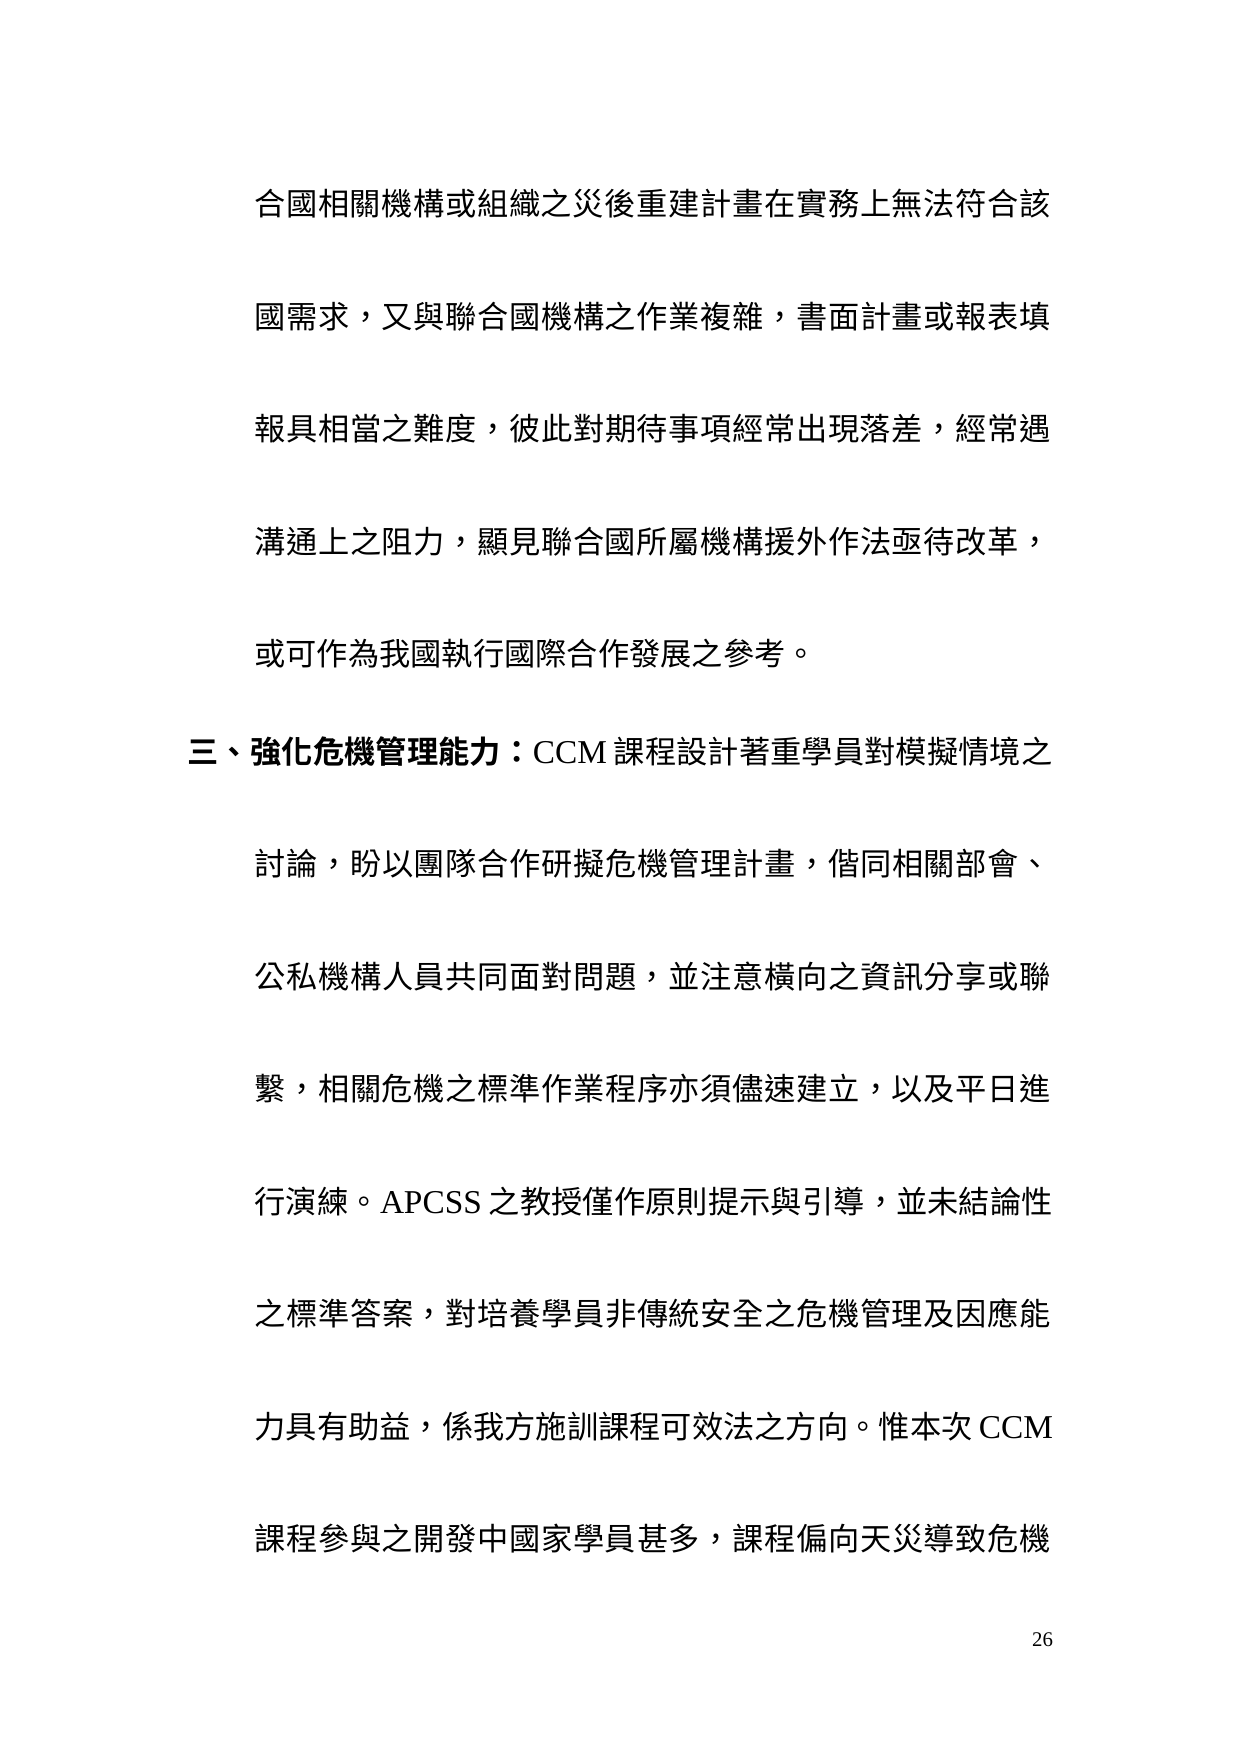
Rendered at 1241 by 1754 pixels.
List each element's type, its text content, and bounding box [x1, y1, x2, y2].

text 合國相關機構或組織之災後重建計畫在實務上無法符合該國需求，又與聯合國機構之作業複雜，書面計畫或報表填報具相當之難度，彼此對期待事項經常出現落差，經常遇溝通上之阻力，顯見聯合國所屬機構援外作法亟待改革，或可作為我國執行國際合作發展之參考。 [187, 164, 1053, 689]
text 三、強化危機管理能力：CCM課程設計著重學員對模擬情境之討論，盼以團隊合作研擬危機管理計畫，偕同相關部會、公私機構人員共同面對問題，並注意橫向之資訊分享或聯繫，相關危機之標準作業程序亦須儘速建立，以及平日進行演練。APCSS之教授僅作原則提示與引導，並未結論性之標準答案，對培養學員非傳統安全之危機管理及因應能力具有助益，係我方施訓課程可效法之方向。惟本次CCM課程參與之開發中國家學員甚多，課程偏向天災導致危機 [187, 712, 1053, 1574]
